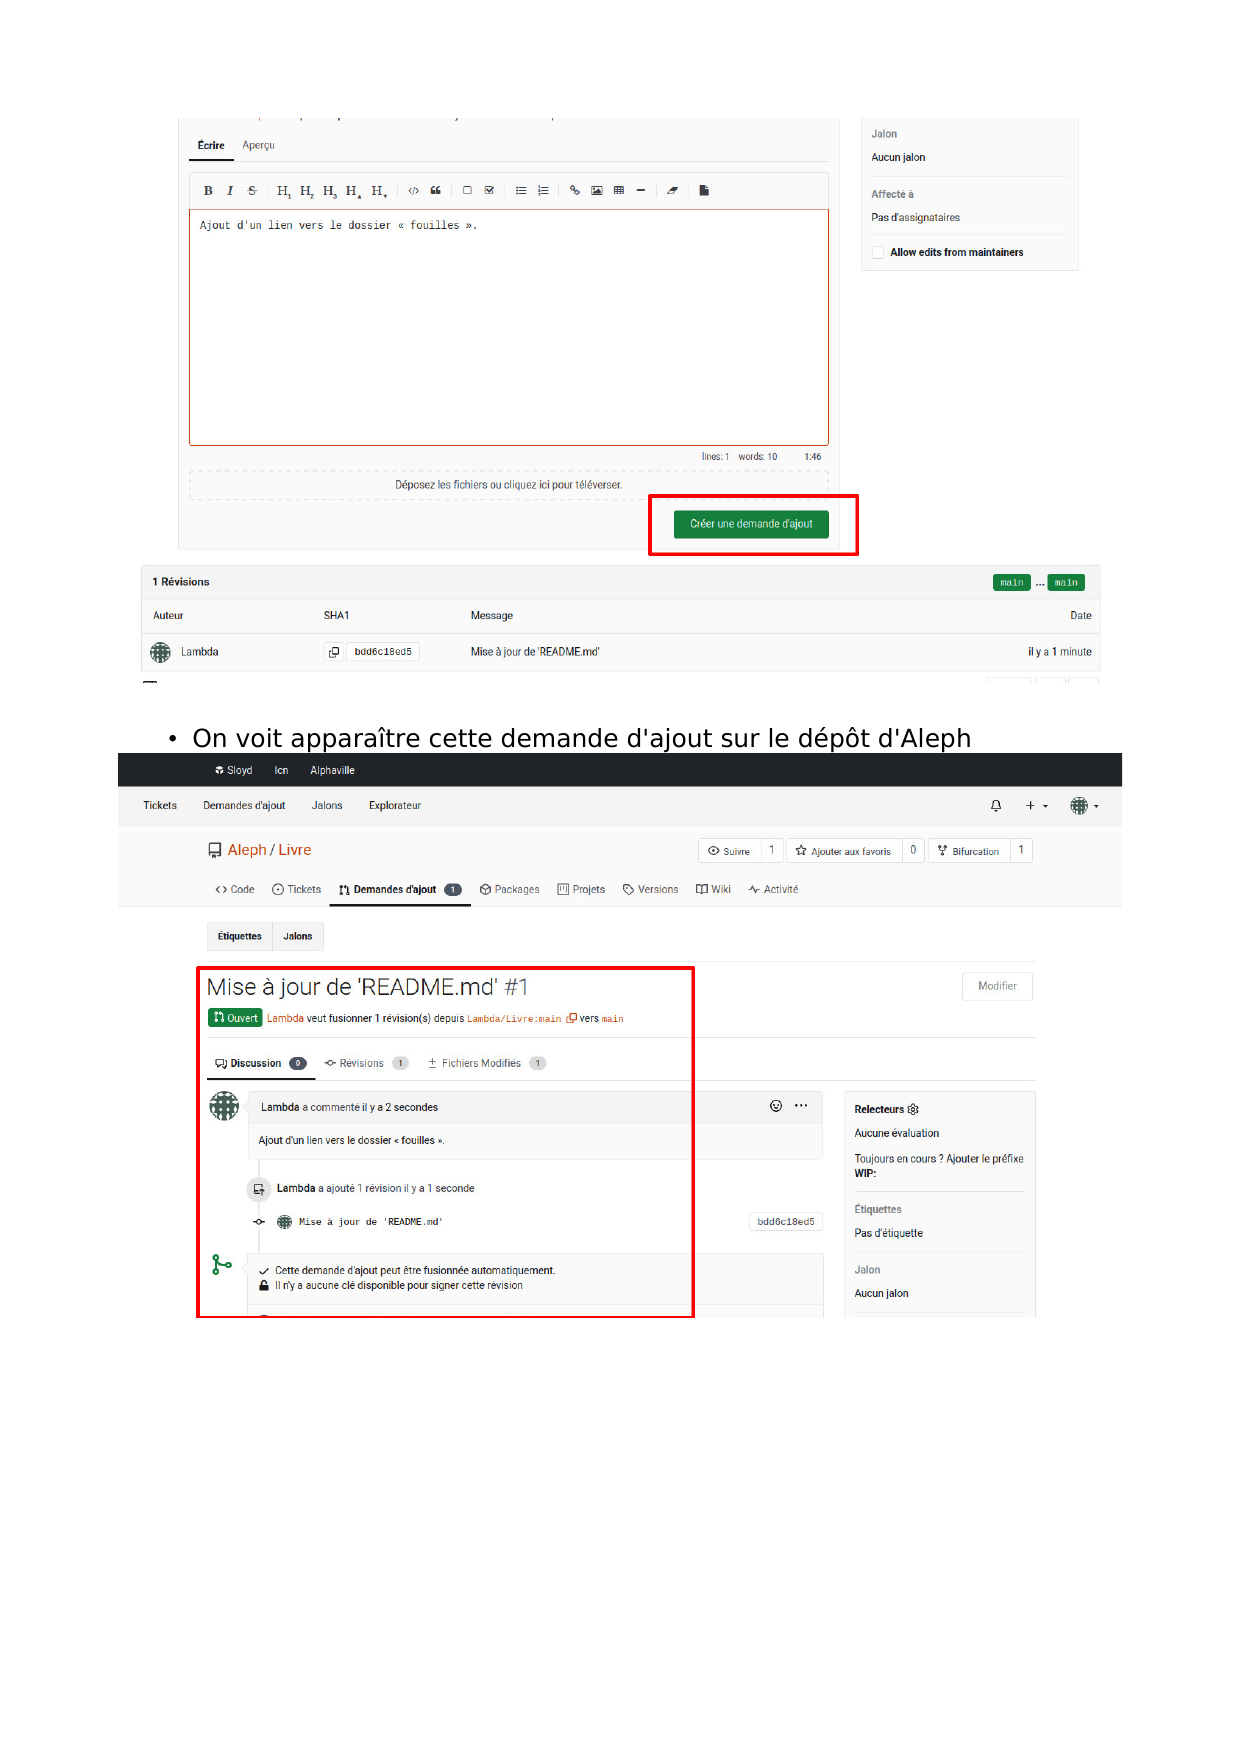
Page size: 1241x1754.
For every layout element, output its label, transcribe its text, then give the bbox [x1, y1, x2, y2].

picture [118, 118, 1123, 683]
picture [118, 753, 1123, 1318]
list On voit apparaître cette demande d'ajout sur le dépôt d'Aleph [177, 724, 1122, 753]
